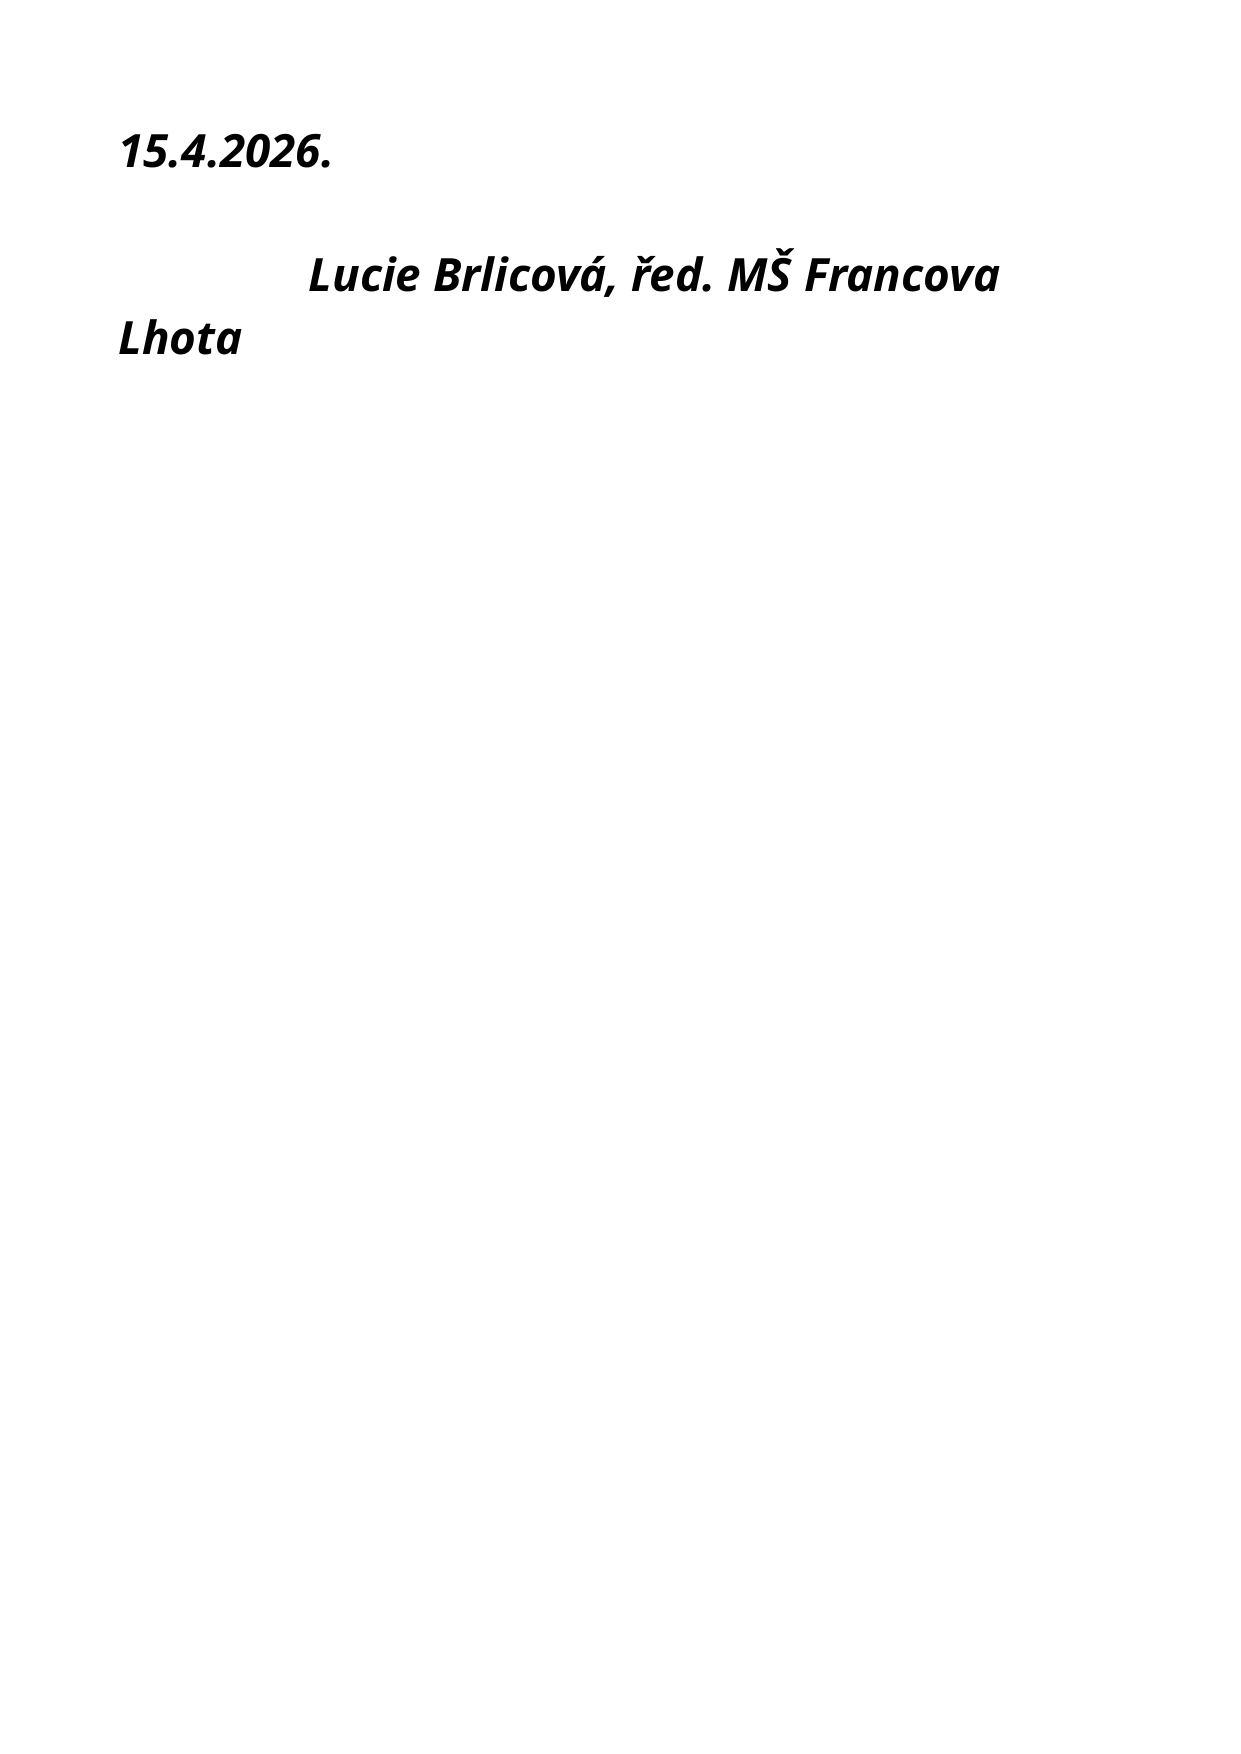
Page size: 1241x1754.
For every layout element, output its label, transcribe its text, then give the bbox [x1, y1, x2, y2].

text Lucie Brlicová, řed. MŠ Francova Lhota [118, 243, 1122, 368]
text 15.4.2026. [118, 118, 1122, 181]
